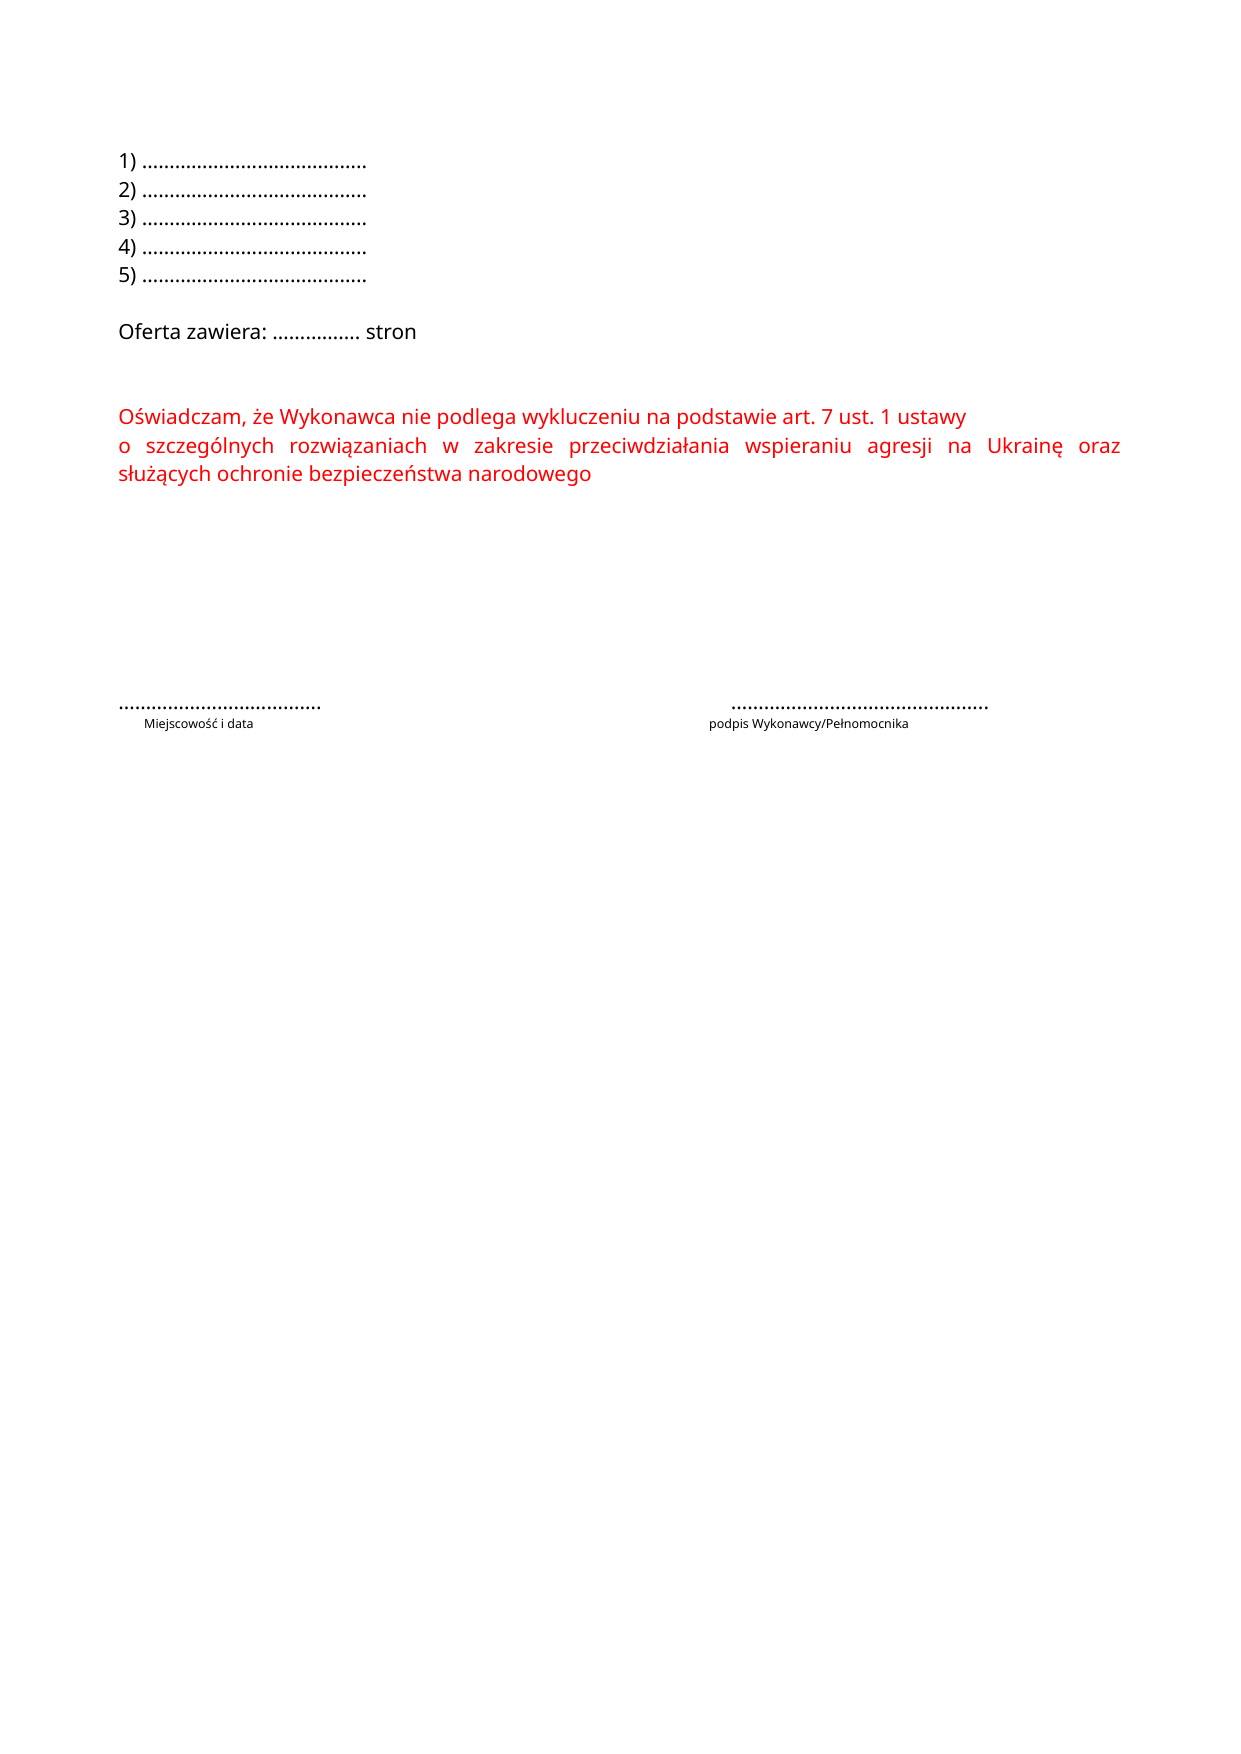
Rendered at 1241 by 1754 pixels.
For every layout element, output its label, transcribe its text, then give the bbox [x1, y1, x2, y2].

text 4) ………………………………….. [118, 232, 1122, 260]
text 5) ………………………………….. [118, 260, 1122, 289]
text 2) ………………………………….. [118, 175, 1122, 203]
text 1) ………………………………….. [118, 147, 1122, 175]
text Oświadczam, że Wykonawca nie podlega wykluczeniu na podstawie art. 7 ust. 1 ustawy [118, 402, 1122, 431]
text ………………………………. ……………………………………….. [118, 687, 1122, 715]
text Miejscowość i data podpis Wykonawcy/Pełnomocnika [118, 715, 1122, 732]
text o szczególnych rozwiązaniach w zakresie przeciwdziałania wspieraniu agresji na Ukrainę oraz służących ochronie bezpieczeństwa narodowego [118, 431, 1122, 488]
text 3) ………………………………….. [118, 203, 1122, 232]
text Oferta zawiera: ……………. stron [118, 317, 1122, 346]
